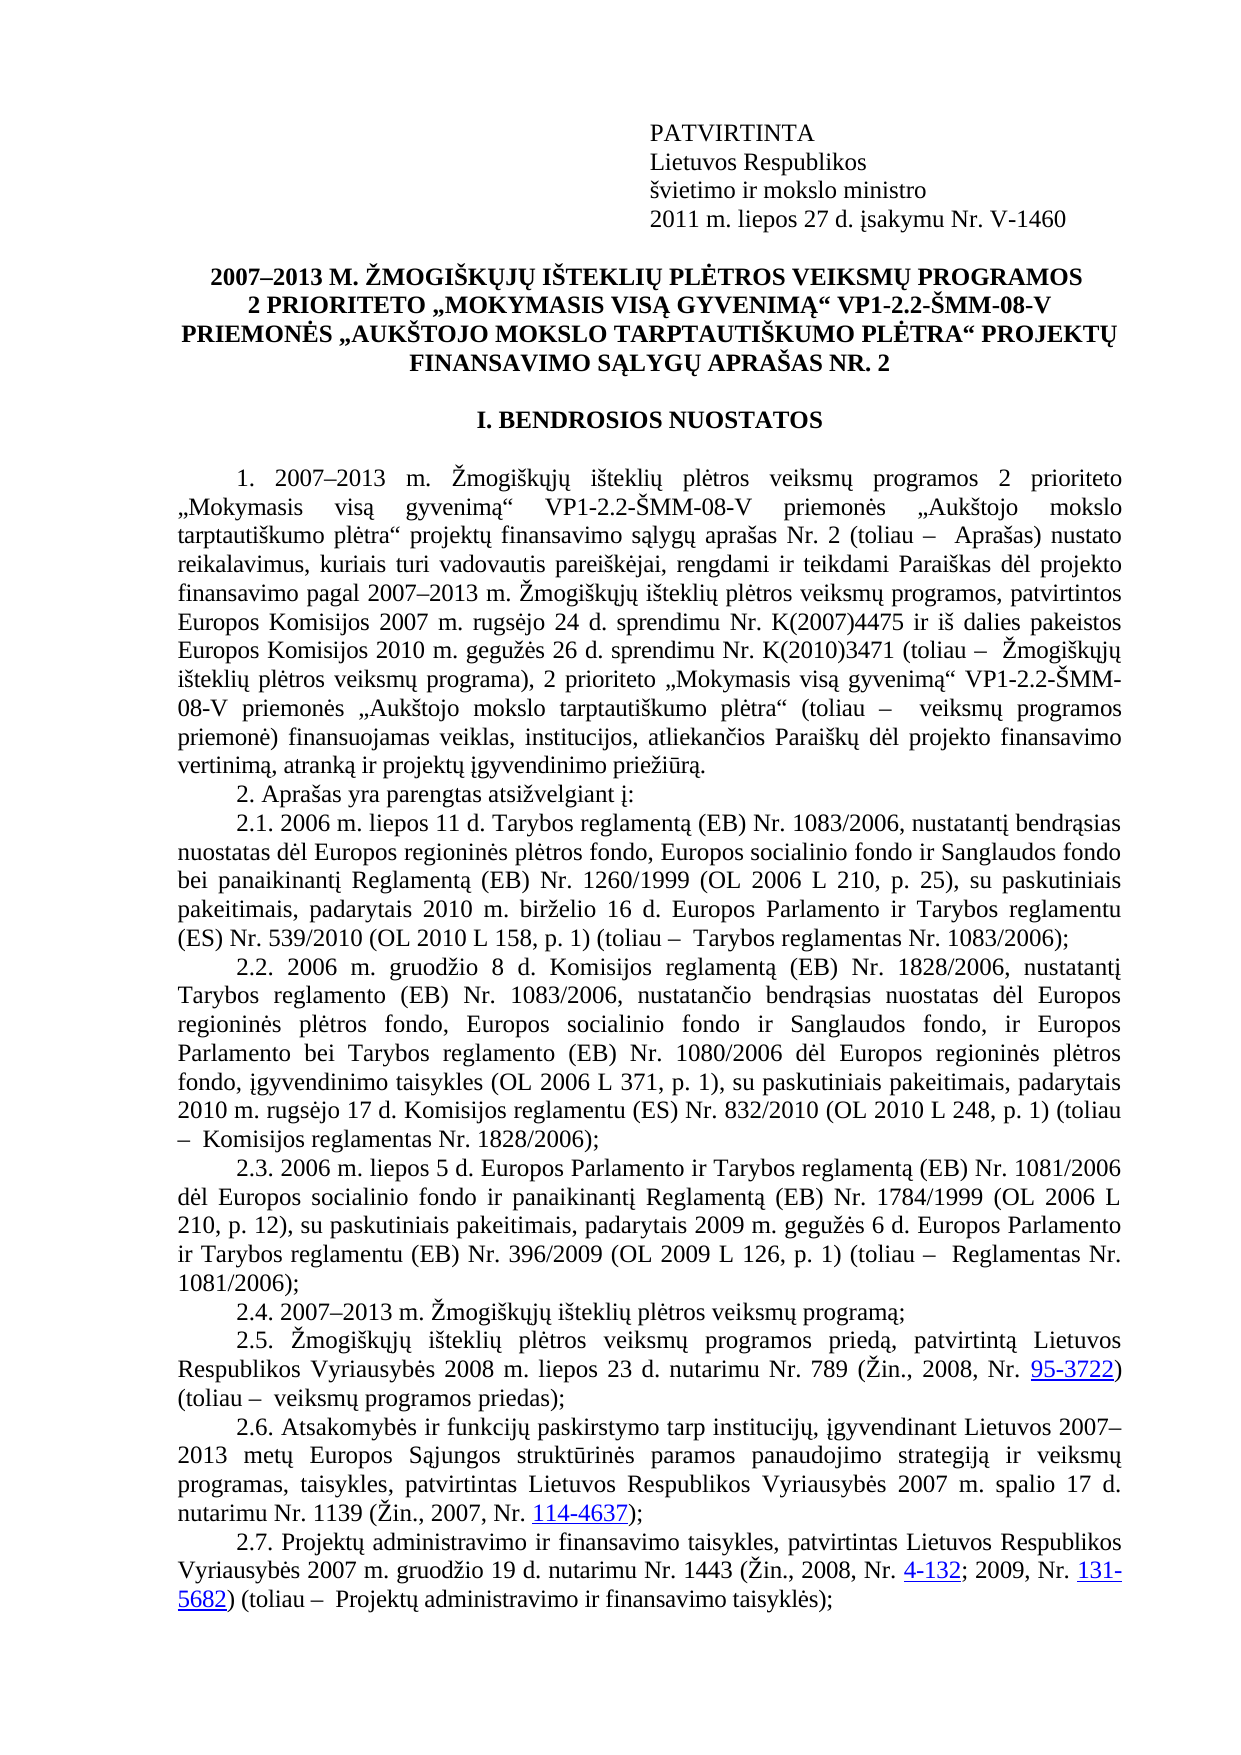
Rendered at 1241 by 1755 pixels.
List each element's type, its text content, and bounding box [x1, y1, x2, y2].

text Lietuvos Respublikos [649, 147, 1122, 176]
text PATVIRTINTA [649, 118, 1122, 147]
text 2.2. 2006 m. gruodžio 8 d. Komisijos reglamentą (EB) Nr. 1828/2006, nustatantį Tarybos reglamento (EB) Nr. 1083/2006, nustatančio bendrąsias nuostatas dėl Europos regioninės plėtros fondo, Europos socialinio fondo ir Sanglaudos fondo, ir Europos Parlamento bei Tarybos reglamento (EB) Nr. 1080/2006 dėl Europos regioninės plėtros fondo, įgyvendinimo taisykles (OL 2006 L 371, p. 1), su paskutiniais pakeitimais, padarytais 2010 m. rugsėjo 17 d. Komisijos reglamentu (ES) Nr. 832/2010 (OL 2010 L 248, p. 1) (toliau – Komisijos reglamentas Nr. 1828/2006); [177, 952, 1122, 1153]
text 2011 m. liepos 27 d. įsakymu Nr. V-1460 [649, 204, 1122, 233]
text 1. 2007–2013 m. Žmogiškųjų išteklių plėtros veiksmų programos 2 prioriteto „Mokymasis visą gyvenimą“ VP1-2.2-ŠMM-08-V priemonės „Aukštojo mokslo tarptautiškumo plėtra“ projektų finansavimo sąlygų aprašas Nr. 2 (toliau – Aprašas) nustato reikalavimus, kuriais turi vadovautis pareiškėjai, rengdami ir teikdami Paraiškas dėl projekto finansavimo pagal 2007–2013 m. Žmogiškųjų išteklių plėtros veiksmų programos, patvirtintos Europos Komisijos 2007 m. rugsėjo 24 d. sprendimu Nr. K(2007)4475 ir iš dalies pakeistos Europos Komisijos 2010 m. gegužės 26 d. sprendimu Nr. K(2010)3471 (toliau – Žmogiškųjų išteklių plėtros veiksmų programa), 2 prioriteto „Mokymasis visą gyvenimą“ VP1-2.2-ŠMM-08-V priemonės „Aukštojo mokslo tarptautiškumo plėtra“ (toliau – veiksmų programos priemonė) finansuojamas veiklas, institucijos, atliekančios Paraiškų dėl projekto finansavimo vertinimą, atranką ir projektų įgyvendinimo priežiūrą. [177, 463, 1122, 779]
text 2.1. 2006 m. liepos 11 d. Tarybos reglamentą (EB) Nr. 1083/2006, nustatantį bendrąsias nuostatas dėl Europos regioninės plėtros fondo, Europos socialinio fondo ir Sanglaudos fondo bei panaikinantį Reglamentą (EB) Nr. 1260/1999 (OL 2006 L 210, p. 25), su paskutiniais pakeitimais, padarytais 2010 m. birželio 16 d. Europos Parlamento ir Tarybos reglamentu (ES) Nr. 539/2010 (OL 2010 L 158, p. 1) (toliau – Tarybos reglamentas Nr. 1083/2006); [177, 808, 1122, 952]
text 2.6. Atsakomybės ir funkcijų paskirstymo tarp institucijų, įgyvendinant Lietuvos 2007–2013 metų Europos Sąjungos struktūrinės paramos panaudojimo strategiją ir veiksmų programas, taisykles, patvirtintas Lietuvos Respublikos Vyriausybės 2007 m. spalio 17 d. nutarimu Nr. 1139 (Žin., 2007, Nr. 114-4637); [177, 1412, 1122, 1527]
text I. BENDROSIOS NUOSTATOS [177, 406, 1122, 434]
text 2. Aprašas yra parengtas atsižvelgiant į: [177, 779, 1122, 808]
text 2.4. 2007–2013 m. Žmogiškųjų išteklių plėtros veiksmų programą; [177, 1297, 1122, 1326]
text 2.3. 2006 m. liepos 5 d. Europos Parlamento ir Tarybos reglamentą (EB) Nr. 1081/2006 dėl Europos socialinio fondo ir panaikinantį Reglamentą (EB) Nr. 1784/1999 (OL 2006 L 210, p. 12), su paskutiniais pakeitimais, padarytais 2009 m. gegužės 6 d. Europos Parlamento ir Tarybos reglamentu (EB) Nr. 396/2009 (OL 2009 L 126, p. 1) (toliau – Reglamentas Nr. 1081/2006); [177, 1153, 1122, 1297]
text 2.7. Projektų administravimo ir finansavimo taisykles, patvirtintas Lietuvos Respublikos Vyriausybės 2007 m. gruodžio 19 d. nutarimu Nr. 1443 (Žin., 2008, Nr. 4-132; 2009, Nr. 131-5682) (toliau – Projektų administravimo ir finansavimo taisyklės); [177, 1527, 1122, 1613]
text 2007–2013 m. ŽMOGIŠKŲJŲ IŠTEKLIŲ PLĖTROS VEIKSMŲ PROGRAMOS 2 PRIORITETO „MOKYMASIS VISĄ GYVENIMĄ“ VP1-2.2-ŠMM-08-V PRIEMONĖS „AUKŠTOJO MOKSLO TARPTAUTIŠKUMO PLĖTRA“ PROJEKTŲ FINANSAVIMO SĄLYGŲ APRAŠAS Nr. 2 [177, 262, 1122, 377]
text 2.5. Žmogiškųjų išteklių plėtros veiksmų programos priedą, patvirtintą Lietuvos Respublikos Vyriausybės 2008 m. liepos 23 d. nutarimu Nr. 789 (Žin., 2008, Nr. 95-3722) (toliau – veiksmų programos priedas); [177, 1326, 1122, 1412]
text švietimo ir mokslo ministro [649, 176, 1122, 204]
